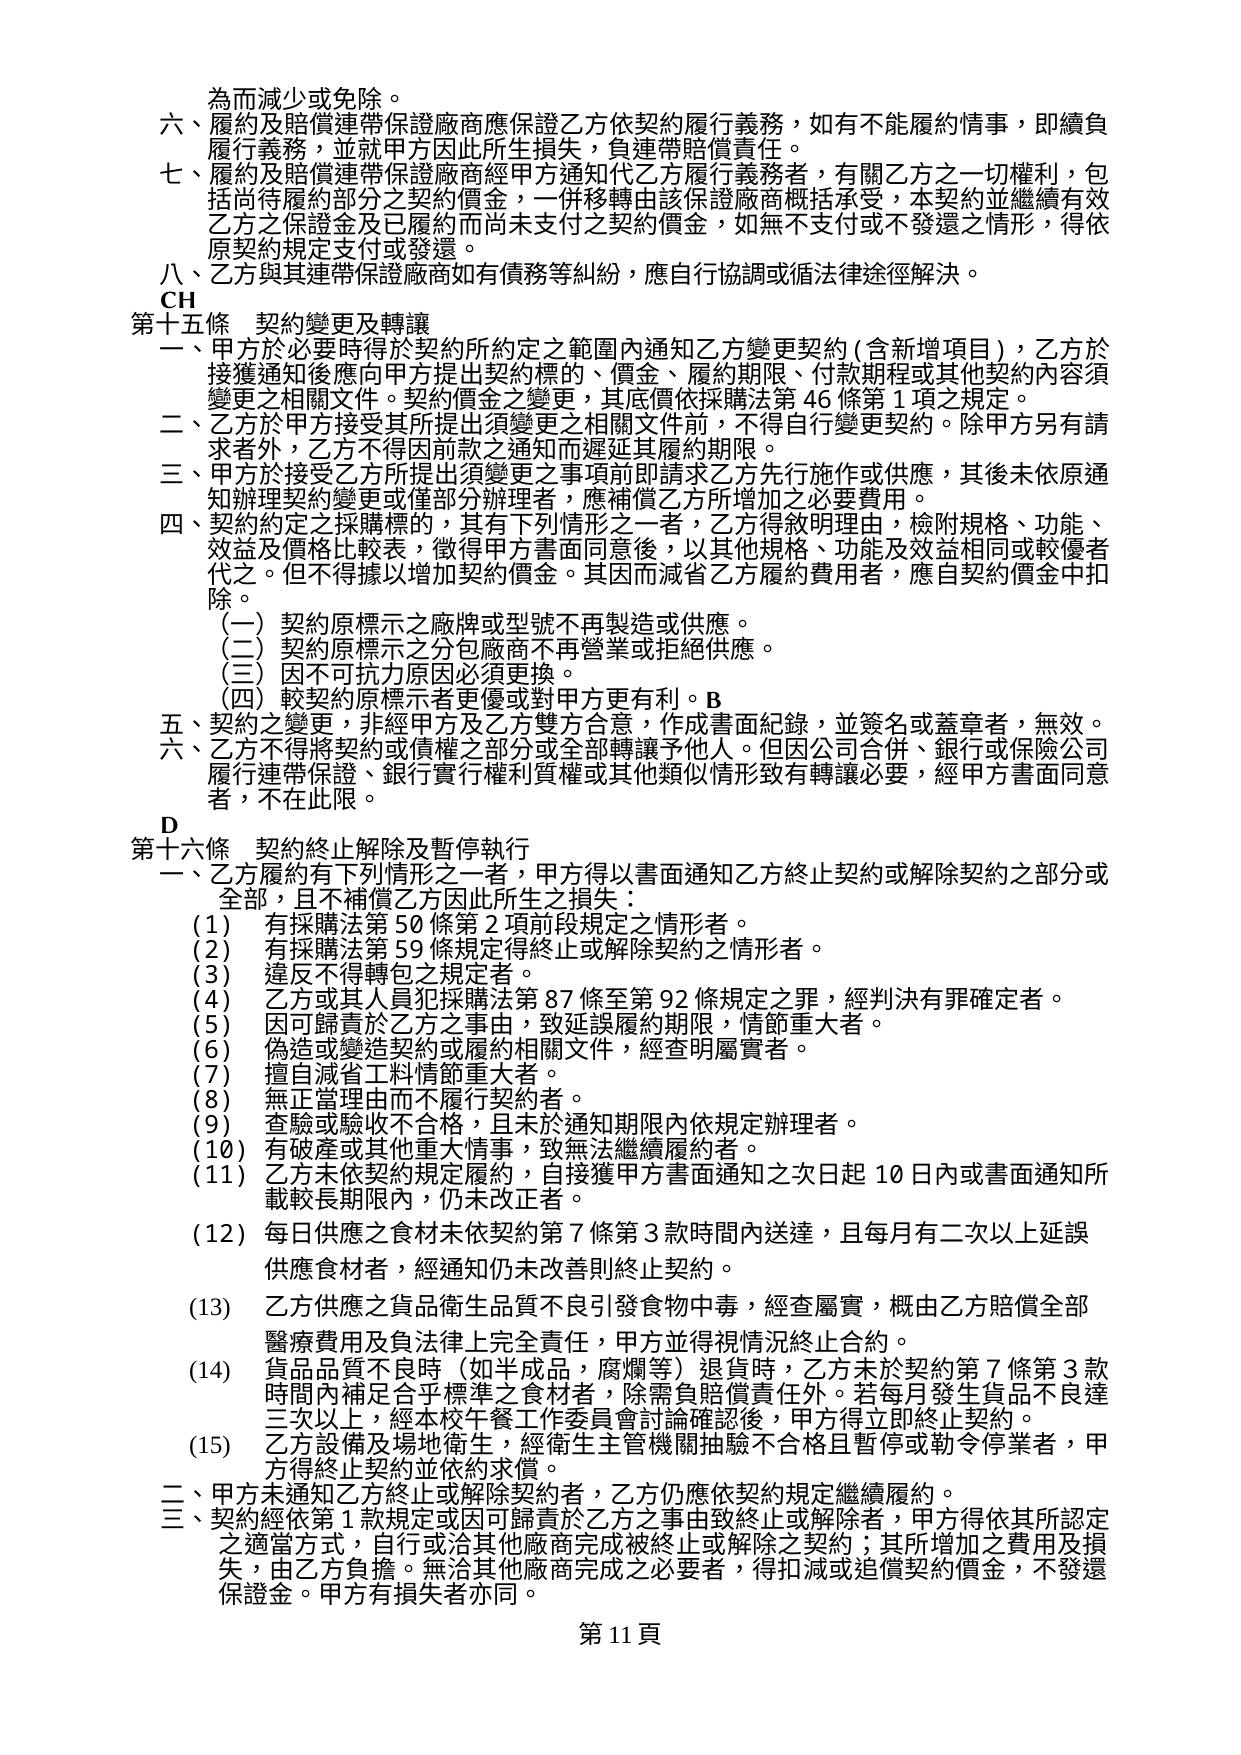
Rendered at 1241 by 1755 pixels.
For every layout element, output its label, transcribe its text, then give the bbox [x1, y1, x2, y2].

list 乙方未依契約規定履約，自接獲甲方書面通知之次日起10日內或書面通知所載較長期限內，仍未改正者。 [189, 1164, 1110, 1214]
text 第十六條 契約終止解除及暫停執行 [130, 839, 1110, 864]
text 一、乙方履約有下列情形之一者，甲方得以書面通知乙方終止契約或解除契約之部分或全部，且不補償乙方因此所生之損失： [159, 864, 1110, 914]
text  [159, 289, 1110, 314]
text 為而減少或免除。 [159, 89, 1110, 114]
list 無正當理由而不履行契約者。 [189, 1089, 1110, 1114]
list 有採購法第50條第2項前段規定之情形者。 [189, 914, 1110, 939]
text （二）契約原標示之分包廠商不再營業或拒絕供應。 [205, 639, 1110, 664]
text 一、甲方於必要時得於契約所約定之範圍內通知乙方變更契約(含新增項目)，乙方於接獲通知後應向甲方提出契約標的、價金、履約期限、付款期程或其他契約內容須變更之相關文件。契約價金之變更，其底價依採購法第46條第1項之規定。 [159, 339, 1110, 414]
text 八、乙方與其連帶保證廠商如有債務等糾紛，應自行協調或循法律途徑解決。 [159, 264, 1110, 289]
list 每日供應之食材未依契約第７條第３款時間內送達，且每月有二次以上延誤供應食材者，經通知仍未改善則終止契約。 [189, 1214, 1110, 1286]
list 因可歸責於乙方之事由，致延誤履約期限，情節重大者。 [189, 1014, 1110, 1039]
list 乙方或其人員犯採購法第87條至第92條規定之罪，經判決有罪確定者。 [189, 989, 1110, 1014]
list 乙方供應之貨品衛生品質不良引發食物中毒，經查屬實，概由乙方賠償全部醫療費用及負法律上完全責任，甲方並得視情況終止合約。 [189, 1286, 1110, 1359]
text 四、契約約定之採購標的，其有下列情形之一者，乙方得敘明理由，檢附規格、功能、效益及價格比較表，徵得甲方書面同意後，以其他規格、功能及效益相同或較優者代之。但不得據以增加契約價金。其因而減省乙方履約費用者，應自契約價金中扣除。 [159, 514, 1110, 614]
text （四）較契約原標示者更優或對甲方更有利。 [205, 689, 1110, 714]
text 三、甲方於接受乙方所提出須變更之事項前即請求乙方先行施作或供應，其後未依原通知辦理契約變更或僅部分辦理者，應補償乙方所增加之必要費用。 [159, 464, 1110, 514]
list 違反不得轉包之規定者。 [189, 964, 1110, 989]
text （一）契約原標示之廠牌或型號不再製造或供應。 [205, 614, 1110, 639]
text 六、履約及賠償連帶保證廠商應保證乙方依契約履行義務，如有不能履約情事，即續負履行義務，並就甲方因此所生損失，負連帶賠償責任。 [159, 114, 1110, 164]
text  [159, 814, 1110, 839]
text （三）因不可抗力原因必須更換。 [205, 664, 1110, 689]
list 查驗或驗收不合格，且未於通知期限內依規定辦理者。 [189, 1114, 1110, 1139]
text 二、甲方未通知乙方終止或解除契約者，乙方仍應依契約規定繼續履約。 [130, 1484, 1110, 1509]
text 二、乙方於甲方接受其所提出須變更之相關文件前，不得自行變更契約。除甲方另有請求者外，乙方不得因前款之通知而遲延其履約期限。 [159, 414, 1110, 464]
text 六、乙方不得將契約或債權之部分或全部轉讓予他人。但因公司合併、銀行或保險公司履行連帶保證、銀行實行權利質權或其他類似情形致有轉讓必要，經甲方書面同意者，不在此限。 [159, 739, 1110, 814]
text 三、契約經依第1款規定或因可歸責於乙方之事由致終止或解除者，甲方得依其所認定之適當方式，自行或洽其他廠商完成被終止或解除之契約；其所增加之費用及損失，由乙方負擔。無洽其他廠商完成之必要者，得扣減或追償契約價金，不發還保證金。甲方有損失者亦同。 [130, 1509, 1110, 1609]
list 有採購法第59條規定得終止或解除契約之情形者。 [189, 939, 1110, 964]
text 第十五條 契約變更及轉讓 [130, 314, 1110, 339]
list 貨品品質不良時（如半成品，腐爛等）退貨時，乙方未於契約第７條第３款時間內補足合乎標準之食材者，除需負賠償責任外。若每月發生貨品不良達三次以上，經本校午餐工作委員會討論確認後，甲方得立即終止契約。 [189, 1359, 1110, 1434]
text 七、履約及賠償連帶保證廠商經甲方通知代乙方履行義務者，有關乙方之一切權利，包括尚待履約部分之契約價金，一併移轉由該保證廠商概括承受，本契約並繼續有效。乙方之保證金及已履約而尚未支付之契約價金，如無不支付或不發還之情形，得依原契約規定支付或發還。 [159, 164, 1110, 264]
list 乙方設備及場地衛生，經衛生主管機關抽驗不合格且暫停或勒令停業者，甲方得終止契約並依約求償。 [189, 1434, 1110, 1484]
text 五、契約之變更，非經甲方及乙方雙方合意，作成書面紀錄，並簽名或蓋章者，無效。 [159, 714, 1110, 739]
list 擅自減省工料情節重大者。 [189, 1064, 1110, 1089]
list 有破產或其他重大情事，致無法繼續履約者。 [189, 1139, 1110, 1164]
list 偽造或變造契約或履約相關文件，經查明屬實者。 [189, 1039, 1110, 1064]
